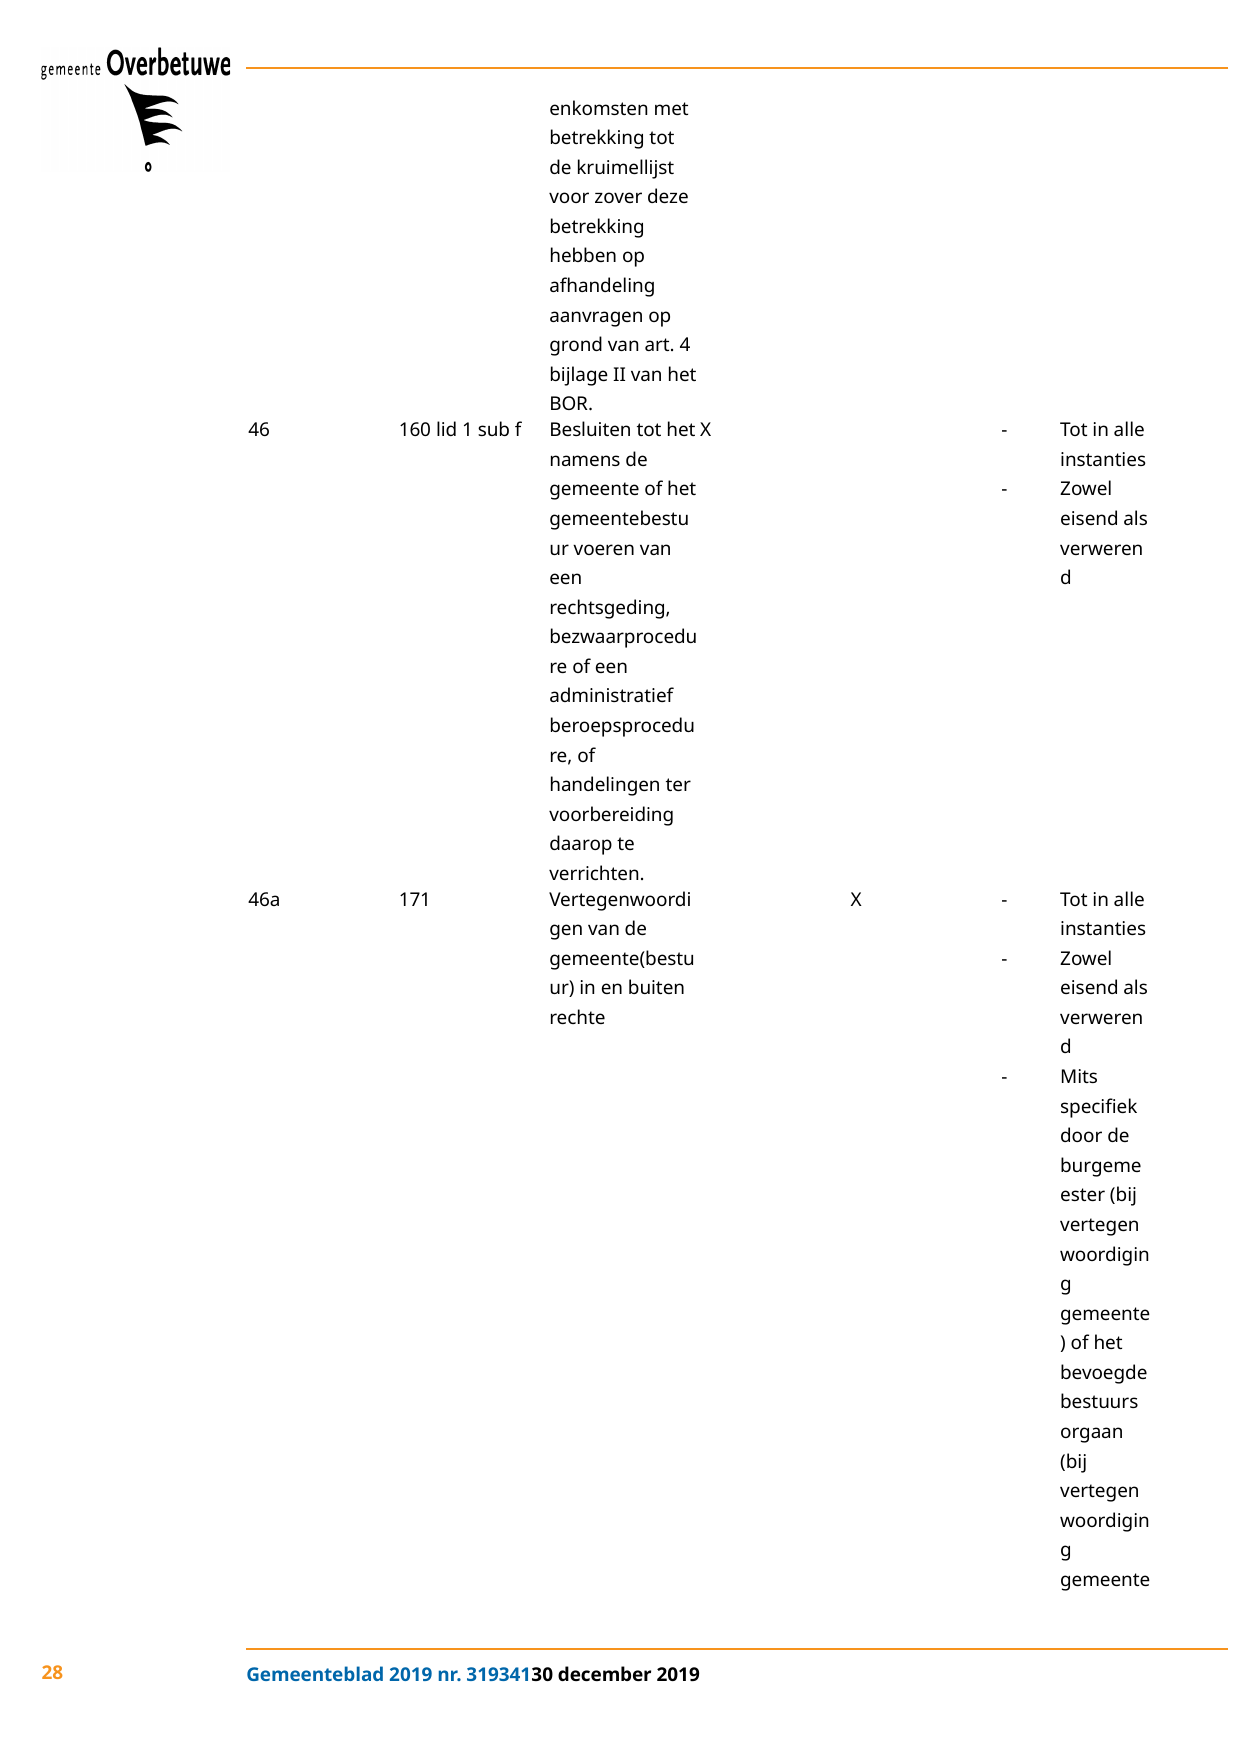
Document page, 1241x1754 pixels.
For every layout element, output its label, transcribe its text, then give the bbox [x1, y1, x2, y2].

picture [41, 47, 231, 172]
table_cell Tot in alle instanties Zowel eisend als verwerend [1001, 416, 1152, 886]
table_cell Besluiten tot het namens de gemeente of het gemeentebestuur voeren van een rechtsgeding, bezwaarprocedure of een administratief beroepsprocedure, of handelingen ter voorbereiding daarop te verrichten. [549, 416, 700, 886]
table_cell 171 [399, 886, 549, 1592]
table_cell [850, 416, 1001, 886]
table_cell 160 lid 1 sub f [399, 416, 549, 886]
table_cell Vertegenwoordigen van de gemeente(bestuur) in en buiten rechte [549, 886, 700, 1592]
table_cell enkomsten met betrekking tot de kruimellijst voor zover deze betrekking hebben op afhandeling aanvragen op grond van art. 4 bijlage II van het BOR. [549, 95, 700, 416]
table_cell [850, 95, 1001, 416]
table_cell X [850, 886, 1001, 1592]
table_cell X [700, 416, 850, 886]
table_cell [700, 95, 850, 416]
table_cell [399, 95, 549, 416]
table_cell [1001, 95, 1152, 416]
table_cell [248, 95, 398, 416]
table_cell 46 [248, 416, 398, 886]
table_cell Tot in alle instanties Zowel eisend als verwerend Mits specifiek door de burgemeester (bij vertegen woordiging gemeente) of het bevoegde bestuurs orgaan (bij vertegen woordiging gemeente [1001, 886, 1152, 1592]
table_cell 46a [248, 886, 398, 1592]
table_cell [700, 886, 850, 1592]
